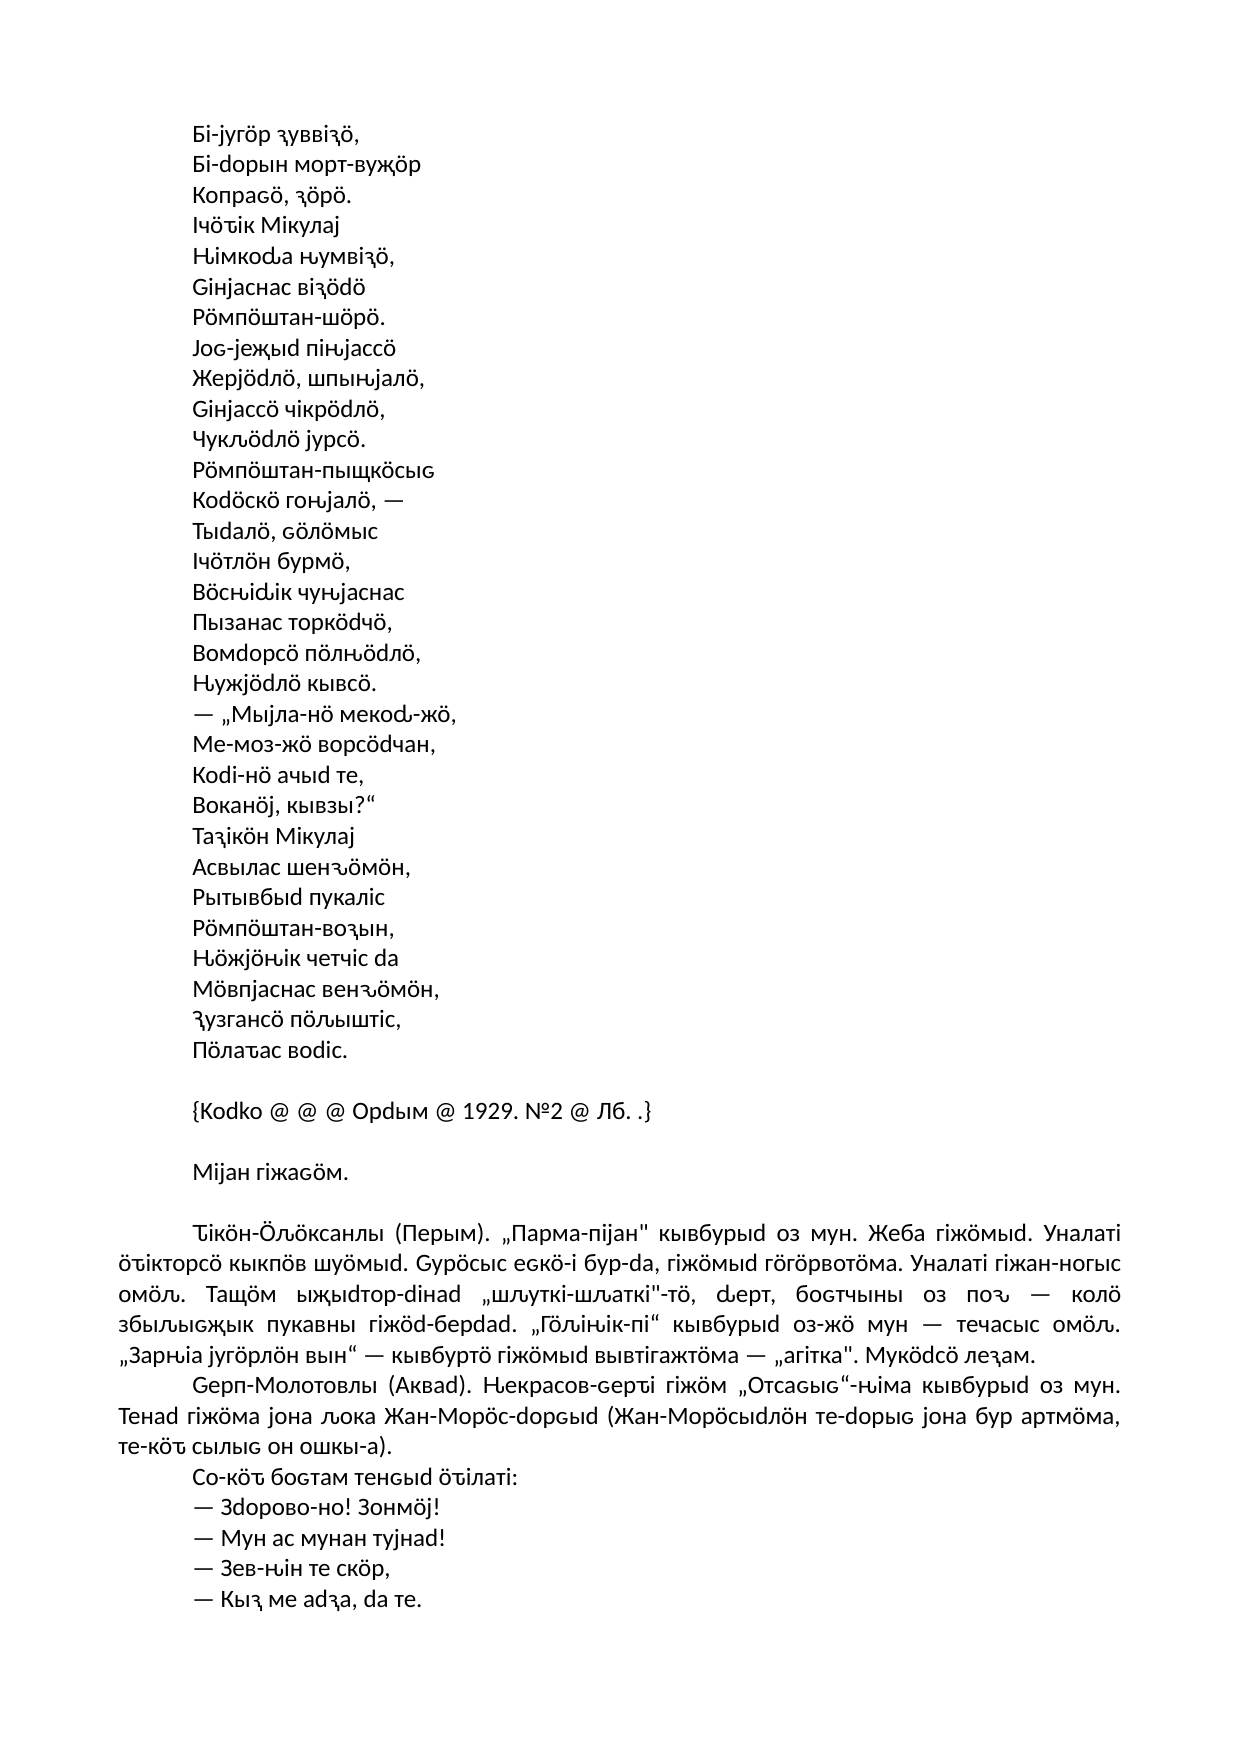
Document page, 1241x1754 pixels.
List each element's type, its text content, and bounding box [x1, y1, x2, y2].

text Пызанас торкӧԁчӧ, [118, 606, 1122, 637]
text Бі-југӧр ԇуввіԇӧ, [118, 118, 1122, 149]
text Ме-моз-жӧ ворсӧԁчан, [118, 728, 1122, 759]
text Асвылас шенԅӧмӧн, [118, 851, 1122, 881]
text Јоԍ-јеҗыԁ піԋјассӧ [118, 332, 1122, 362]
text Копраԍӧ, ԇӧрӧ. [118, 179, 1122, 210]
text — „Мыјла-нӧ мекоԃ-жӧ, [118, 698, 1122, 728]
text Ԋӧжјӧԋік четчіс ԁа [118, 942, 1122, 973]
text Ԋімкоԃа ԋумвіԇӧ, [118, 240, 1122, 271]
text Ԏікӧн-Ӧԉӧксанлы (Перым). „Парма-піјан" кывбурыԁ оз мун. Жеба гіжӧмыԁ. Уналаті ӧԏікторсӧ кыкпӧв шуӧмыԁ. Ԍурӧсыс еԍкӧ-і бур-ԁа, гіжӧмыԁ гӧгӧрвотӧма. Уналаті гіжан-ногыс омӧԉ. Тащӧм ыҗыԁтор-ԁінаԁ „шԉуткі-шԉаткі"-тӧ, ԃерт, боԍтчыны оз поԅ — колӧ збыԉыԍҗык пукавны гіжӧԁ-берԁаԁ. „Гӧԉіԋік-пі“ кывбурыԁ оз-жӧ мун — течасыс омӧԉ. „Зарԋіа југӧрлӧн вын“ — кывбуртӧ гіжӧмыԁ вывтігажтӧма — „агітка". Мукӧԁсӧ леԇам. [118, 1217, 1122, 1369]
text Рӧмпӧштан-шӧрӧ. [118, 301, 1122, 332]
text Рӧмпӧштан-пыщкӧсыԍ [118, 454, 1122, 484]
text Рӧмпӧштан-воԇын, [118, 912, 1122, 942]
text Чукԉӧԁлӧ јурсӧ. [118, 423, 1122, 454]
text Рытывбыԁ пукаліс [118, 881, 1122, 912]
text Ԍінјаснас віԇӧԁӧ [118, 271, 1122, 301]
text Міјан гіжаԍӧм. [118, 1156, 1122, 1186]
text Ԇузгансӧ пӧԉыштіс, [118, 1003, 1122, 1034]
text — Зԁорово-но! Зонмӧј! [118, 1492, 1122, 1522]
text {Kodko @ @ @ Орԁым @ 1929. №2 @ Лб. .} [118, 1095, 1122, 1125]
text — Зев-ԋін те скӧр, [118, 1553, 1122, 1583]
text Со-кӧԏ боԍтам тенԍыԁ ӧԏілаті: [118, 1461, 1122, 1492]
text Бі-ԁорын морт-вуҗӧр [118, 149, 1122, 179]
text Ԋужјӧԁлӧ кывсӧ. [118, 667, 1122, 698]
text Ԍінјассӧ чікрӧԁлӧ, [118, 393, 1122, 423]
text Коԁі-нӧ ачыԁ те, [118, 759, 1122, 789]
text — Мун ас мунан тујнаԁ! [118, 1522, 1122, 1553]
text Ічӧтлӧн бурмӧ, [118, 545, 1122, 576]
text Воканӧј, кывзы?“ [118, 789, 1122, 820]
text Вомԁорсӧ пӧлԋӧԁлӧ, [118, 637, 1122, 667]
text Тыԁалӧ, ԍӧлӧмыс [118, 515, 1122, 545]
text Коԁӧскӧ гоԋјалӧ, — [118, 484, 1122, 515]
text Мӧвпјаснас венԅӧмӧн, [118, 973, 1122, 1003]
text — Кыԇ ме аԁԇа, ԁа те. [118, 1583, 1122, 1614]
text Ічӧԏік Мікулај [118, 210, 1122, 240]
text Жерјӧԁлӧ, шпыԋјалӧ, [118, 362, 1122, 393]
text Ԍерп-Молотовлы (Акваԁ). Ԋекрасов-ԍерԏі гіжӧм „Отсаԍыԍ“-ԋіма кывбурыԁ оз мун. Тенаԁ гіжӧма јона ԉока Жан-Морӧс-ԁорԍыԁ (Жан-Морӧсыԁлӧн те-ԁорыԍ јона бур артмӧма, те-кӧԏ сылыԍ он ошкы-а). [118, 1369, 1122, 1461]
text Вӧсԋіԃік чуԋјаснас [118, 576, 1122, 606]
text Пӧлаԏас воԁіс. [118, 1034, 1122, 1064]
text Таԇікӧн Мікулај [118, 820, 1122, 851]
